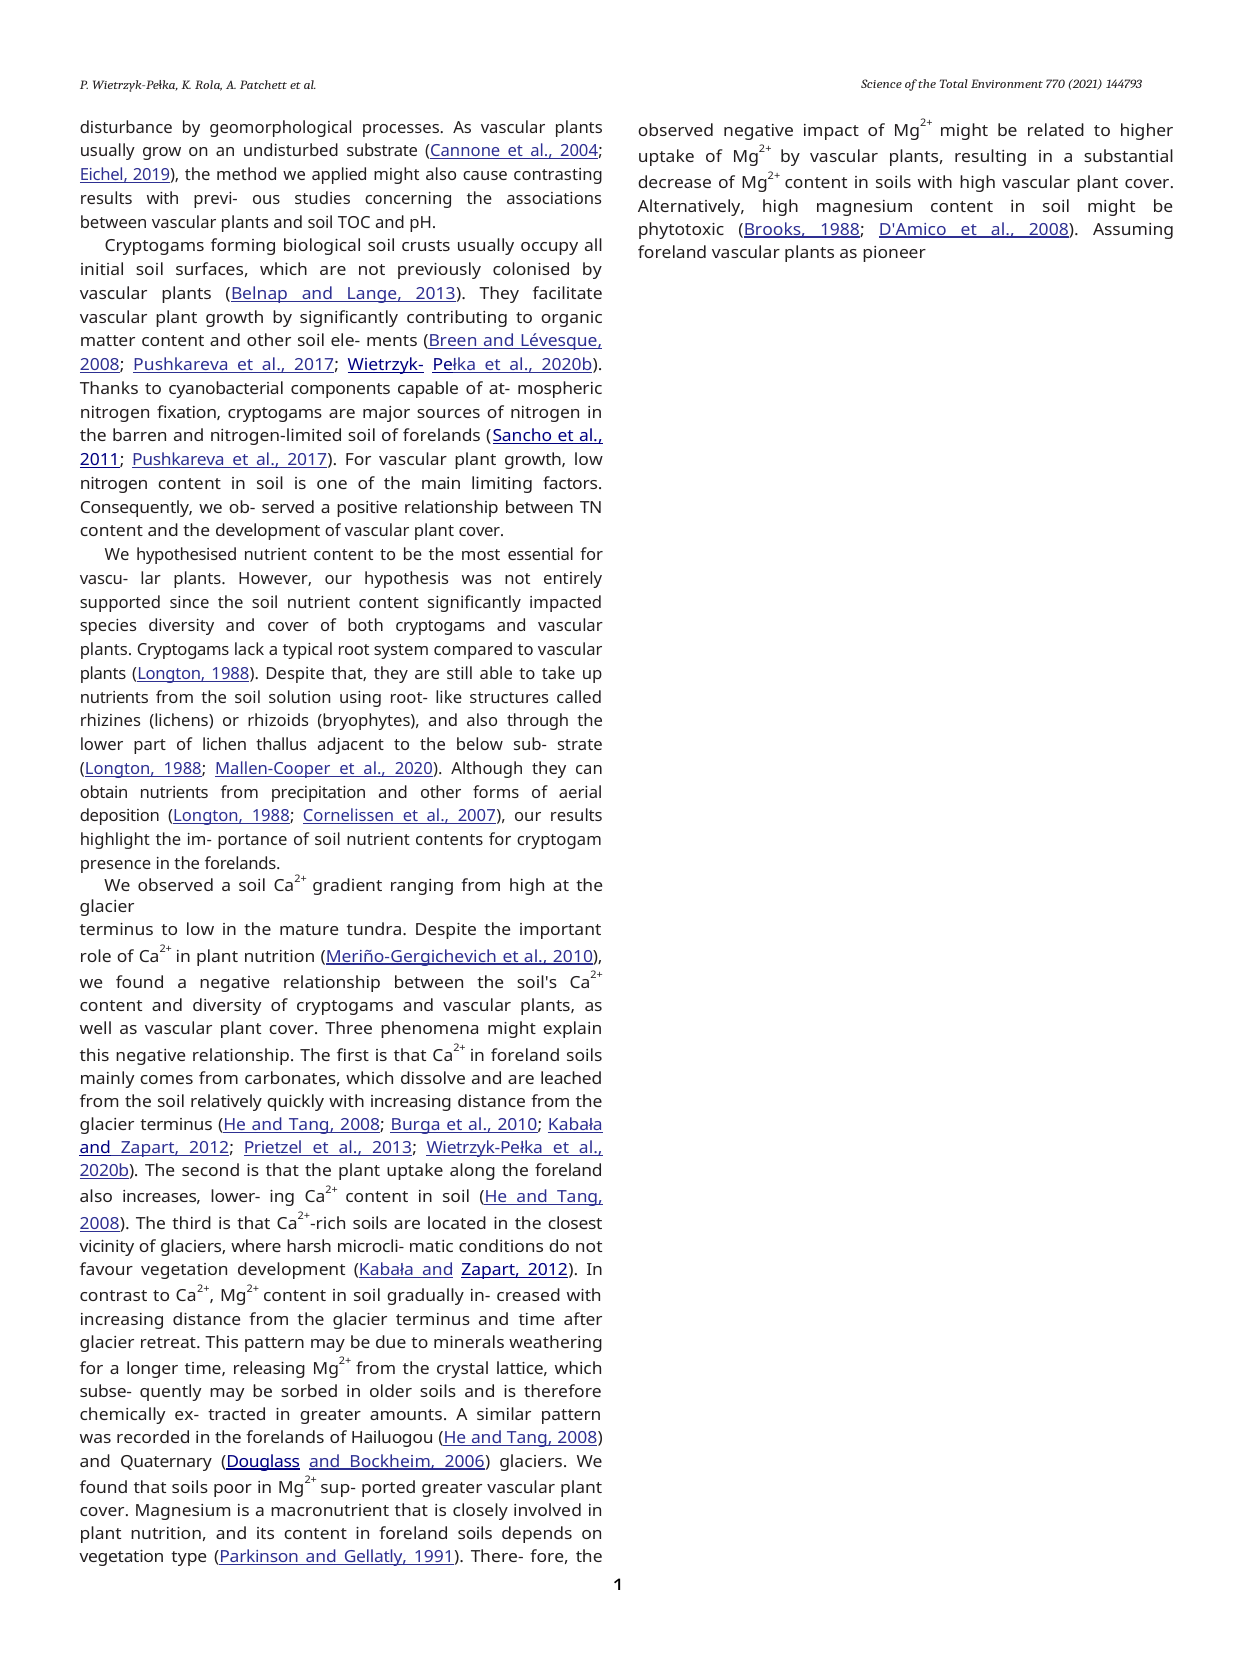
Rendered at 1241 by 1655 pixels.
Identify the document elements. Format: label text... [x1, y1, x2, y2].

text Cryptogams forming biological soil crusts usually occupy all initial soil surfaces, which are not previously colonised by vascular plants (Belnap and Lange, 2013). They facilitate vascular plant growth by signiﬁcantly contributing to organic matter content and other soil ele- ments (Breen and Lévesque, 2008; Pushkareva et al., 2017; Wietrzyk- Pełka et al., 2020b). Thanks to cyanobacterial components capable of at- mospheric nitrogen ﬁxation, cryptogams are major sources of nitrogen in the barren and nitrogen-limited soil of forelands (Sancho et al., 2011; Pushkareva et al., 2017). For vascular plant growth, low nitrogen content in soil is one of the main limiting factors. Consequently, we ob- served a positive relationship between TN content and the development of vascular plant cover. [79, 234, 603, 542]
text terminus to low in the mature tundra. Despite the important role of Ca2+ in plant nutrition (Meriño-Gergichevich et al., 2010), we found a negative relationship between the soil's Ca2+ content and diversity of cryptogams and vascular plants, as well as vascular plant cover. Three phenomena might explain this negative relationship. The ﬁrst is that Ca2+ in foreland soils mainly comes from carbonates, which dissolve and are leached from the soil relatively quickly with increasing distance from the glacier terminus (He and Tang, 2008; Burga et al., 2010; Kabała and Zapart, 2012; Prietzel et al., 2013; Wietrzyk-Pełka et al., 2020b). The second is that the plant uptake along the foreland also increases, lower- ing Ca2+ content in soil (He and Tang, 2008). The third is that Ca2+-rich soils are located in the closest vicinity of glaciers, where harsh microcli- matic conditions do not favour vegetation development (Kabała and Zapart, 2012). In contrast to Ca2+, Mg2+ content in soil gradually in- creased with increasing distance from the glacier terminus and time after glacier retreat. This pattern may be due to minerals weathering for a longer time, releasing Mg2+ from the crystal lattice, which subse- quently may be sorbed in older soils and is therefore chemically ex- tracted in greater amounts. A similar pattern was recorded in the forelands of Hailuogou (He and Tang, 2008) and Quaternary (Douglass and Bockheim, 2006) glaciers. We found that soils poor in Mg2+ sup- ported greater vascular plant cover. Magnesium is a macronutrient that is closely involved in plant nutrition, and its content in foreland soils depends on vegetation type (Parkinson and Gellatly, 1991). There- fore, the observed negative impact of Mg2+ might be related to higher uptake of Mg2+ by vascular plants, resulting in a substantial decrease of Mg2+ content in soils with high vascular plant cover. Alternatively, high magnesium content in soil might be phytotoxic (Brooks, 1988; D'Amico et al., 2008). Assuming foreland vascular plants as pioneer [79, 918, 603, 1568]
text disturbance by geomorphological processes. As vascular plants usually grow on an undisturbed substrate (Cannone et al., 2004; Eichel, 2019), the method we applied might also cause contrasting results with previ- ous studies concerning the associations between vascular plants and soil TOC and pH. [79, 115, 603, 233]
text terminus to low in the mature tundra. Despite the important role of Ca2+ in plant nutrition (Meriño-Gergichevich et al., 2010), we found a negative relationship between the soil's Ca2+ content and diversity of cryptogams and vascular plants, as well as vascular plant cover. Three phenomena might explain this negative relationship. The ﬁrst is that Ca2+ in foreland soils mainly comes from carbonates, which dissolve and are leached from the soil relatively quickly with increasing distance from the glacier terminus (He and Tang, 2008; Burga et al., 2010; Kabała and Zapart, 2012; Prietzel et al., 2013; Wietrzyk-Pełka et al., 2020b). The second is that the plant uptake along the foreland also increases, lower- ing Ca2+ content in soil (He and Tang, 2008). The third is that Ca2+-rich soils are located in the closest vicinity of glaciers, where harsh microcli- matic conditions do not favour vegetation development (Kabała and Zapart, 2012). In contrast to Ca2+, Mg2+ content in soil gradually in- creased with increasing distance from the glacier terminus and time after glacier retreat. This pattern may be due to minerals weathering for a longer time, releasing Mg2+ from the crystal lattice, which subse- quently may be sorbed in older soils and is therefore chemically ex- tracted in greater amounts. A similar pattern was recorded in the forelands of Hailuogou (He and Tang, 2008) and Quaternary (Douglass and Bockheim, 2006) glaciers. We found that soils poor in Mg2+ sup- ported greater vascular plant cover. Magnesium is a macronutrient that is closely involved in plant nutrition, and its content in foreland soils depends on vegetation type (Parkinson and Gellatly, 1991). There- fore, the observed negative impact of Mg2+ might be related to higher uptake of Mg2+ by vascular plants, resulting in a substantial decrease of Mg2+ content in soils with high vascular plant cover. Alternatively, high magnesium content in soil might be phytotoxic (Brooks, 1988; D'Amico et al., 2008). Assuming foreland vascular plants as pioneer [638, 115, 1174, 263]
text We observed a soil Ca2+ gradient ranging from high at the glacier [79, 875, 603, 917]
text We hypothesised nutrient content to be the most essential for vascu- lar plants. However, our hypothesis was not entirely supported since the soil nutrient content signiﬁcantly impacted species diversity and cover of both cryptogams and vascular plants. Cryptogams lack a typical root system compared to vascular plants (Longton, 1988). Despite that, they are still able to take up nutrients from the soil solution using root- like structures called rhizines (lichens) or rhizoids (bryophytes), and also through the lower part of lichen thallus adjacent to the below sub- strate (Longton, 1988; Mallen-Cooper et al., 2020). Although they can obtain nutrients from precipitation and other forms of aerial deposition (Longton, 1988; Cornelissen et al., 2007), our results highlight the im- portance of soil nutrient contents for cryptogam presence in the forelands. [79, 543, 603, 874]
